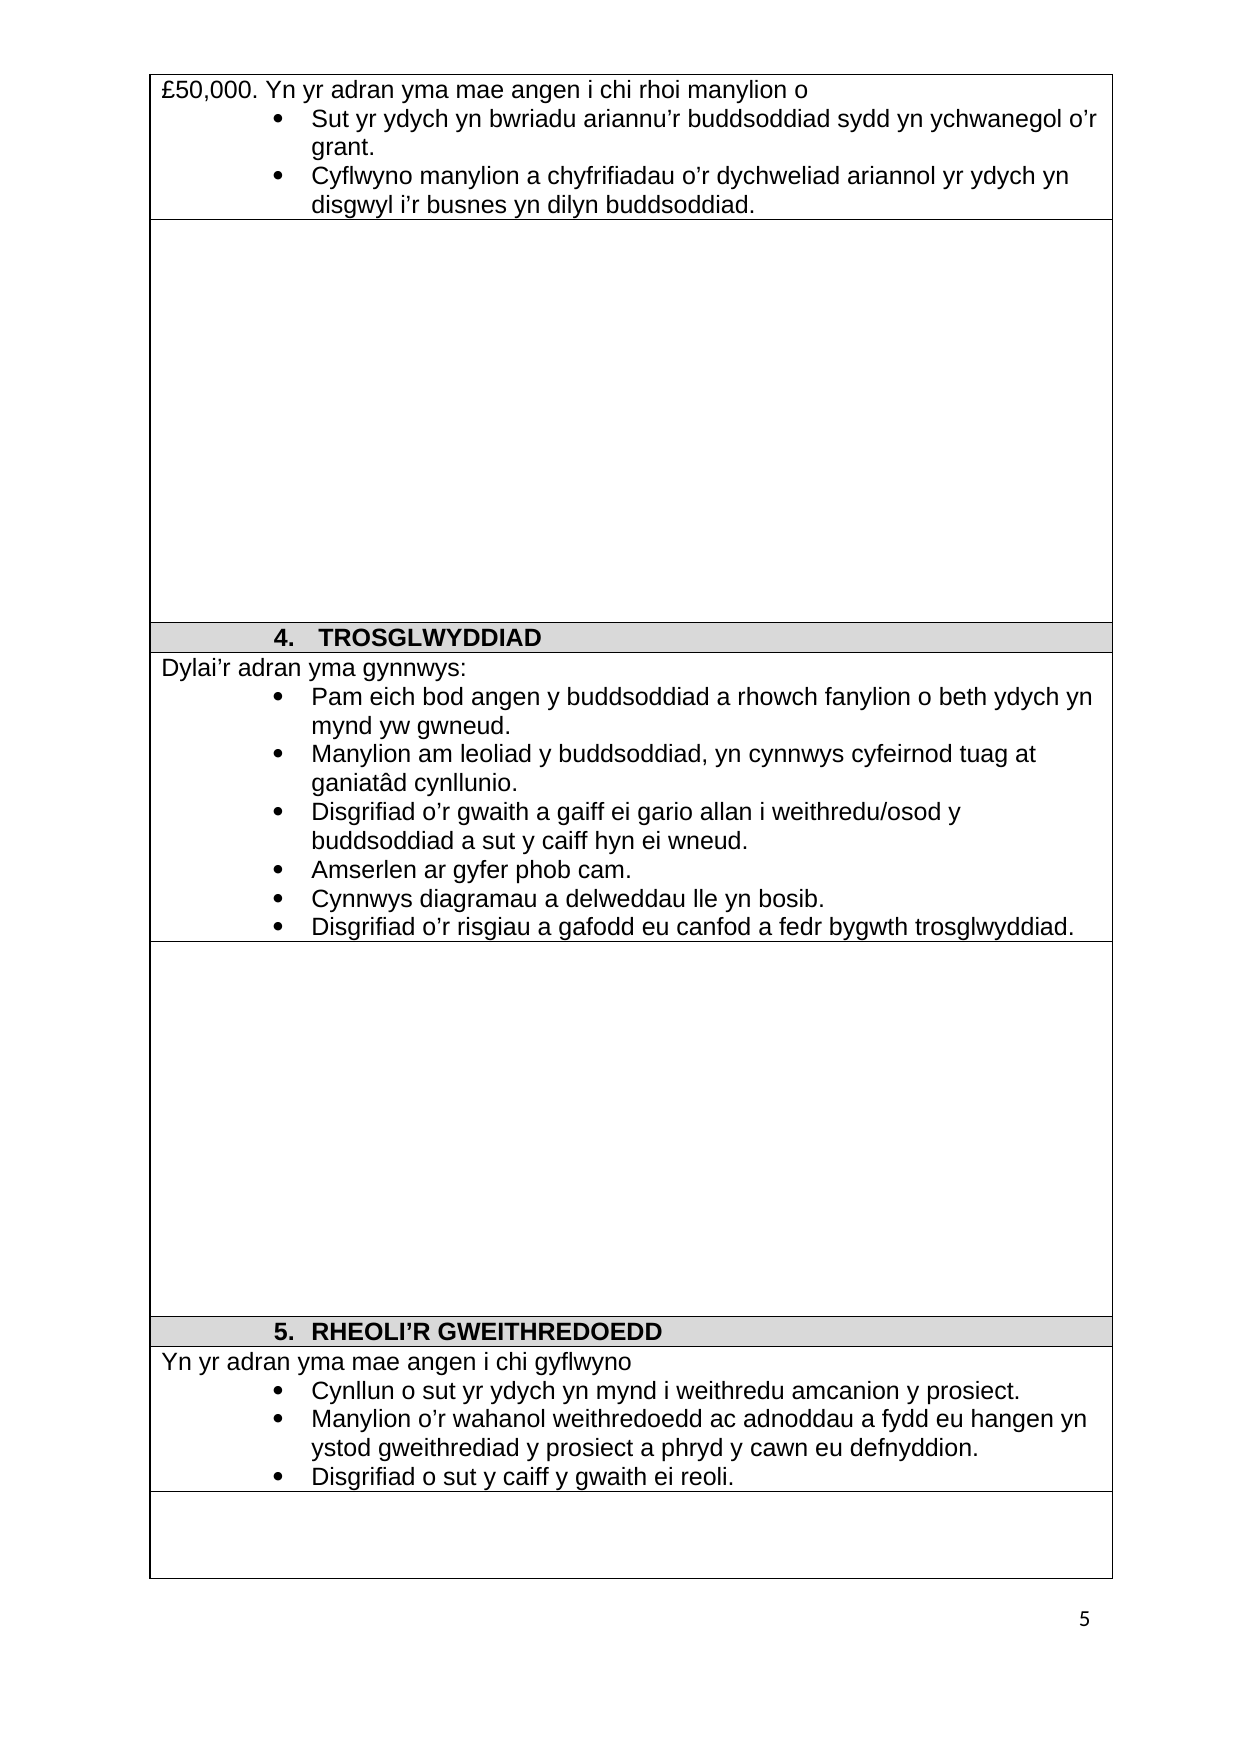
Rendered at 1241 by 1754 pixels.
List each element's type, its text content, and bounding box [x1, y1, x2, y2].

table_cell [151, 942, 1112, 1316]
table_cell Yn yr adran yma mae angen i chi gyflwyno Cynllun o sut yr ydych yn mynd i weithredu amcanion y prosiect. Manylion o’r wahanol weithredoedd ac adnoddau a fydd eu hangen yn ystod gweithrediad y prosiect a phryd y cawn eu defnyddion. Disgrifiad o sut y caiff y gwaith ei reoli. [151, 1347, 1112, 1491]
table_cell [151, 220, 1112, 622]
table_cell Dylai’r adran yma gynnwys: Pam eich bod angen y buddsoddiad a rhowch fanylion o beth ydych yn mynd yw gwneud. Manylion am leoliad y buddsoddiad, yn cynnwys cyfeirnod tuag at ganiatâd cynllunio. Disgrifiad o’r gwaith a gaiff ei gario allan i weithredu/osod y buddsoddiad a sut y caiff hyn ei wneud. Amserlen ar gyfer phob cam. Cynnwys diagramau a delweddau lle yn bosib. Disgrifiad o’r risgiau a gafodd eu canfod a fedr bygwth trosglwyddiad. [151, 653, 1112, 941]
table_cell TROSGLWYDDIAD [151, 623, 1112, 652]
table_cell RHEOLI’R GWEITHREDOEDD [151, 1317, 1112, 1346]
table_cell £50,000. Yn yr adran yma mae angen i chi rhoi manylion o Sut yr ydych yn bwriadu ariannu’r buddsoddiad sydd yn ychwanegol o’r grant. Cyflwyno manylion a chyfrifiadau o’r dychweliad ariannol yr ydych yn disgwyl i’r busnes yn dilyn buddsoddiad. [151, 75, 1112, 219]
table_cell [151, 1492, 1112, 1578]
